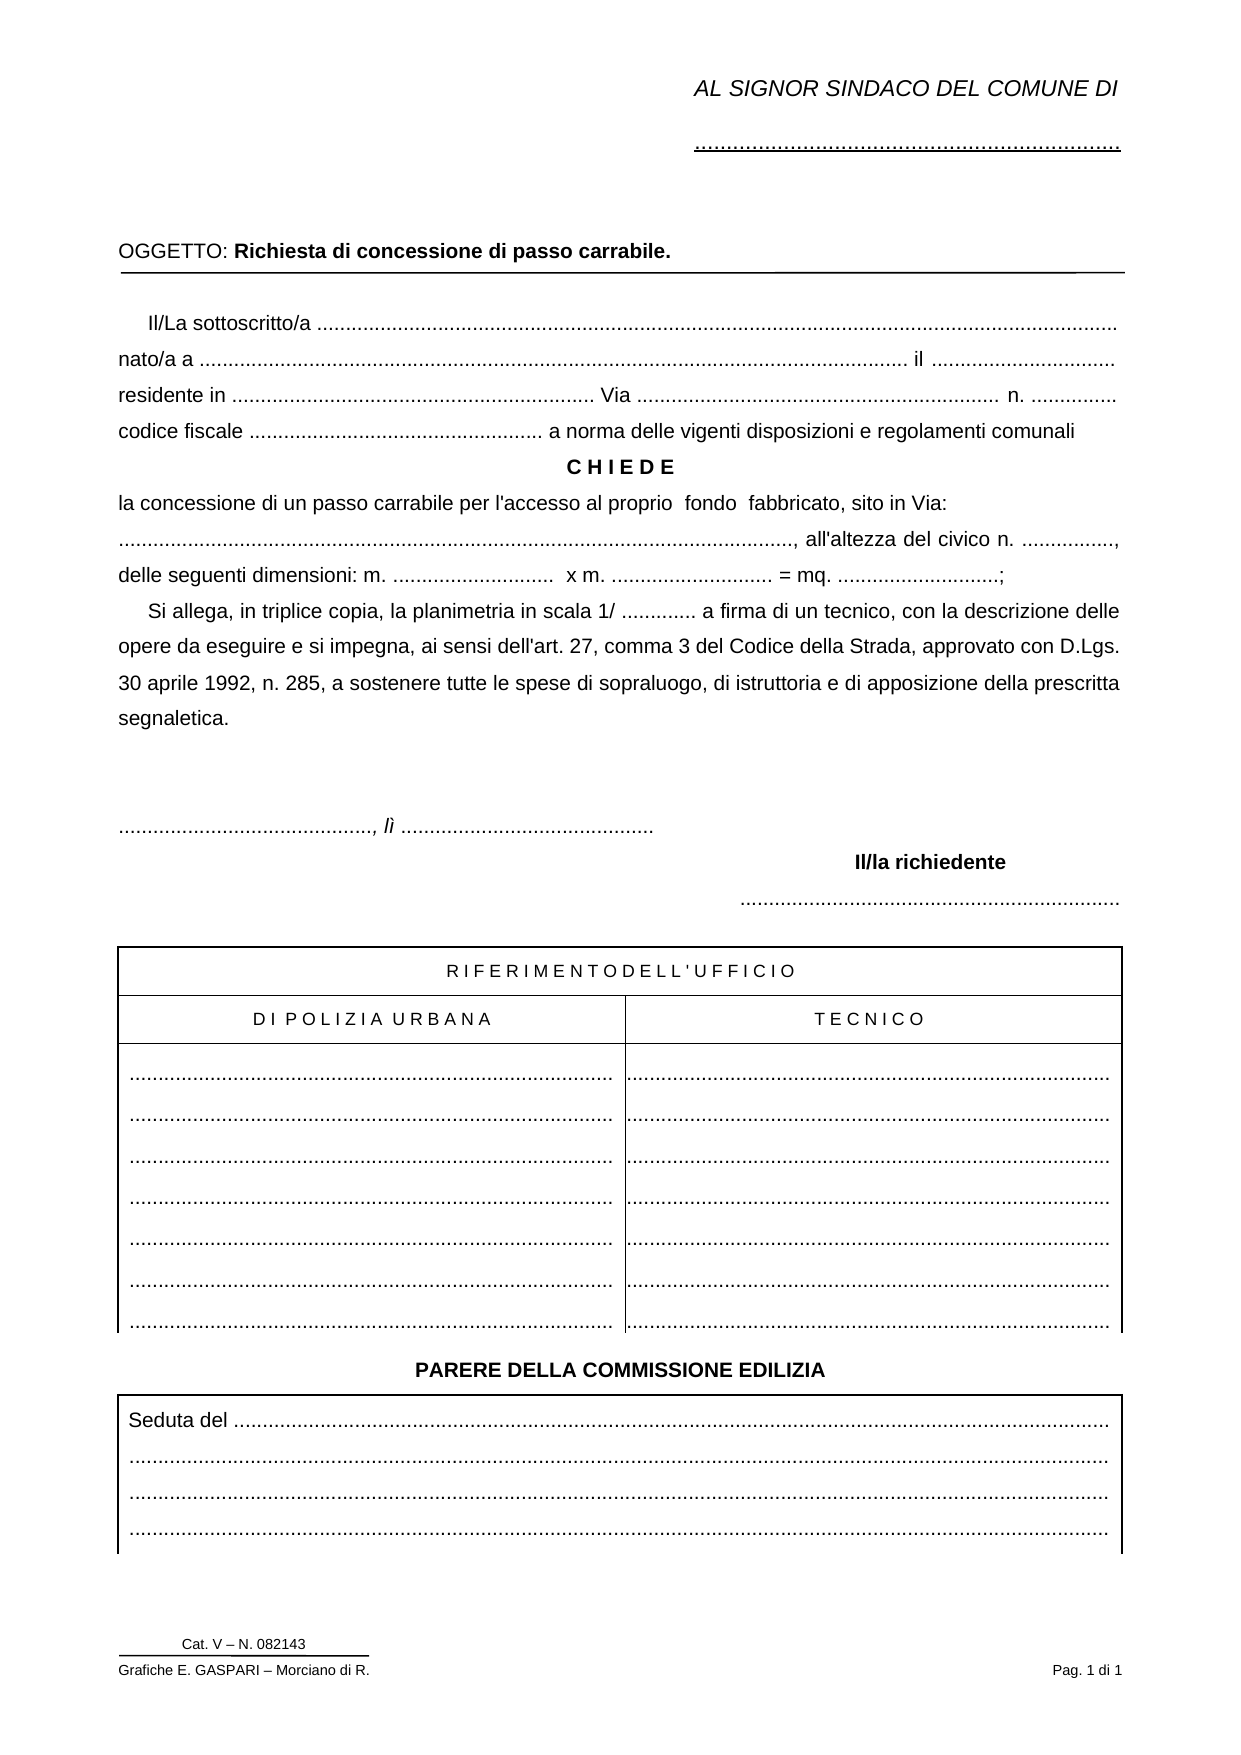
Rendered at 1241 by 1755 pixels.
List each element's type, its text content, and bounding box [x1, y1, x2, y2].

table_cell .................................................................................... [119, 1168, 625, 1209]
table_cell D I P O L I Z I A U R B A N A [119, 996, 625, 1043]
table_cell .................................................................................... [119, 1250, 625, 1291]
subtitle C H I E D E [118, 455, 1122, 479]
table_cell .................................................................................... [626, 1126, 1121, 1167]
text Il/la richiedente [738, 850, 1122, 874]
table_cell .................................................................................... [626, 1291, 1121, 1333]
text ................................................................... [694, 128, 1122, 154]
table_cell .................................................................................... [119, 1126, 625, 1167]
table_cell .................................................................................... [626, 1085, 1121, 1126]
text Si allega, in triplice copia, la planimetria in scala 1/ ............. a firma di un tecnico, con la descrizione delle opere da eseguire e si impegna, ai sensi dell'art. 27, comma 3 del Codice della Strada, approvato con D.Lgs. 30 aprile 1992, n. 285, a sostenere tutte le spese di sopraluogo, di istruttoria e di apposizione della prescritta segnaletica. [118, 598, 1122, 730]
table_cell .................................................................................... [626, 1209, 1121, 1250]
table_cell T E C N I C O [626, 996, 1121, 1043]
subtitle PARERE DELLA COMMISSIONE EDILIZIA [118, 1358, 1122, 1382]
table_cell .................................................................................... [119, 1209, 625, 1250]
text ............................................, lì ............................................ [118, 814, 1122, 838]
table_header R I F E R I M E N T O D E L L ' U F F I C I O [119, 948, 1121, 995]
table_cell .................................................................................... [626, 1250, 1121, 1291]
table_cell .................................................................................... [119, 1044, 625, 1085]
table_header Seduta del ........................................................................................................................................................ .......................................................................................................................................................................... .......................................................................................................................................................................... .......................................................................................................................................................................... [119, 1396, 1121, 1554]
table_cell .................................................................................... [626, 1168, 1121, 1209]
text OGGETTO: Richiesta di concessione di passo carrabile. [118, 239, 1122, 263]
table_cell .................................................................................... [119, 1085, 625, 1126]
text Il/La sottoscritto/a ........................................................................................................................................... nato/a a ........................................................................................................................... il ................................ residente in ............................................................... Via ............................................................... n. ............... codice fiscale ................................................... a norma delle vigenti disposizioni e regolamenti comunali [118, 311, 1122, 443]
text la concessione di un passo carrabile per l'accesso al proprio fondo fabbricato, sito in Via: [118, 491, 1122, 514]
text AL SIGNOR SINDACO DEL COMUNE DI [694, 75, 1122, 101]
text ....................................................................................................................., all'altezza del civico n. ................, delle seguenti dimensioni: m. ............................ x m. ............................ = mq. ............................; [118, 527, 1122, 586]
table_cell .................................................................................... [626, 1044, 1121, 1085]
table_cell .................................................................................... [119, 1291, 625, 1333]
text .................................................................. [738, 886, 1122, 910]
